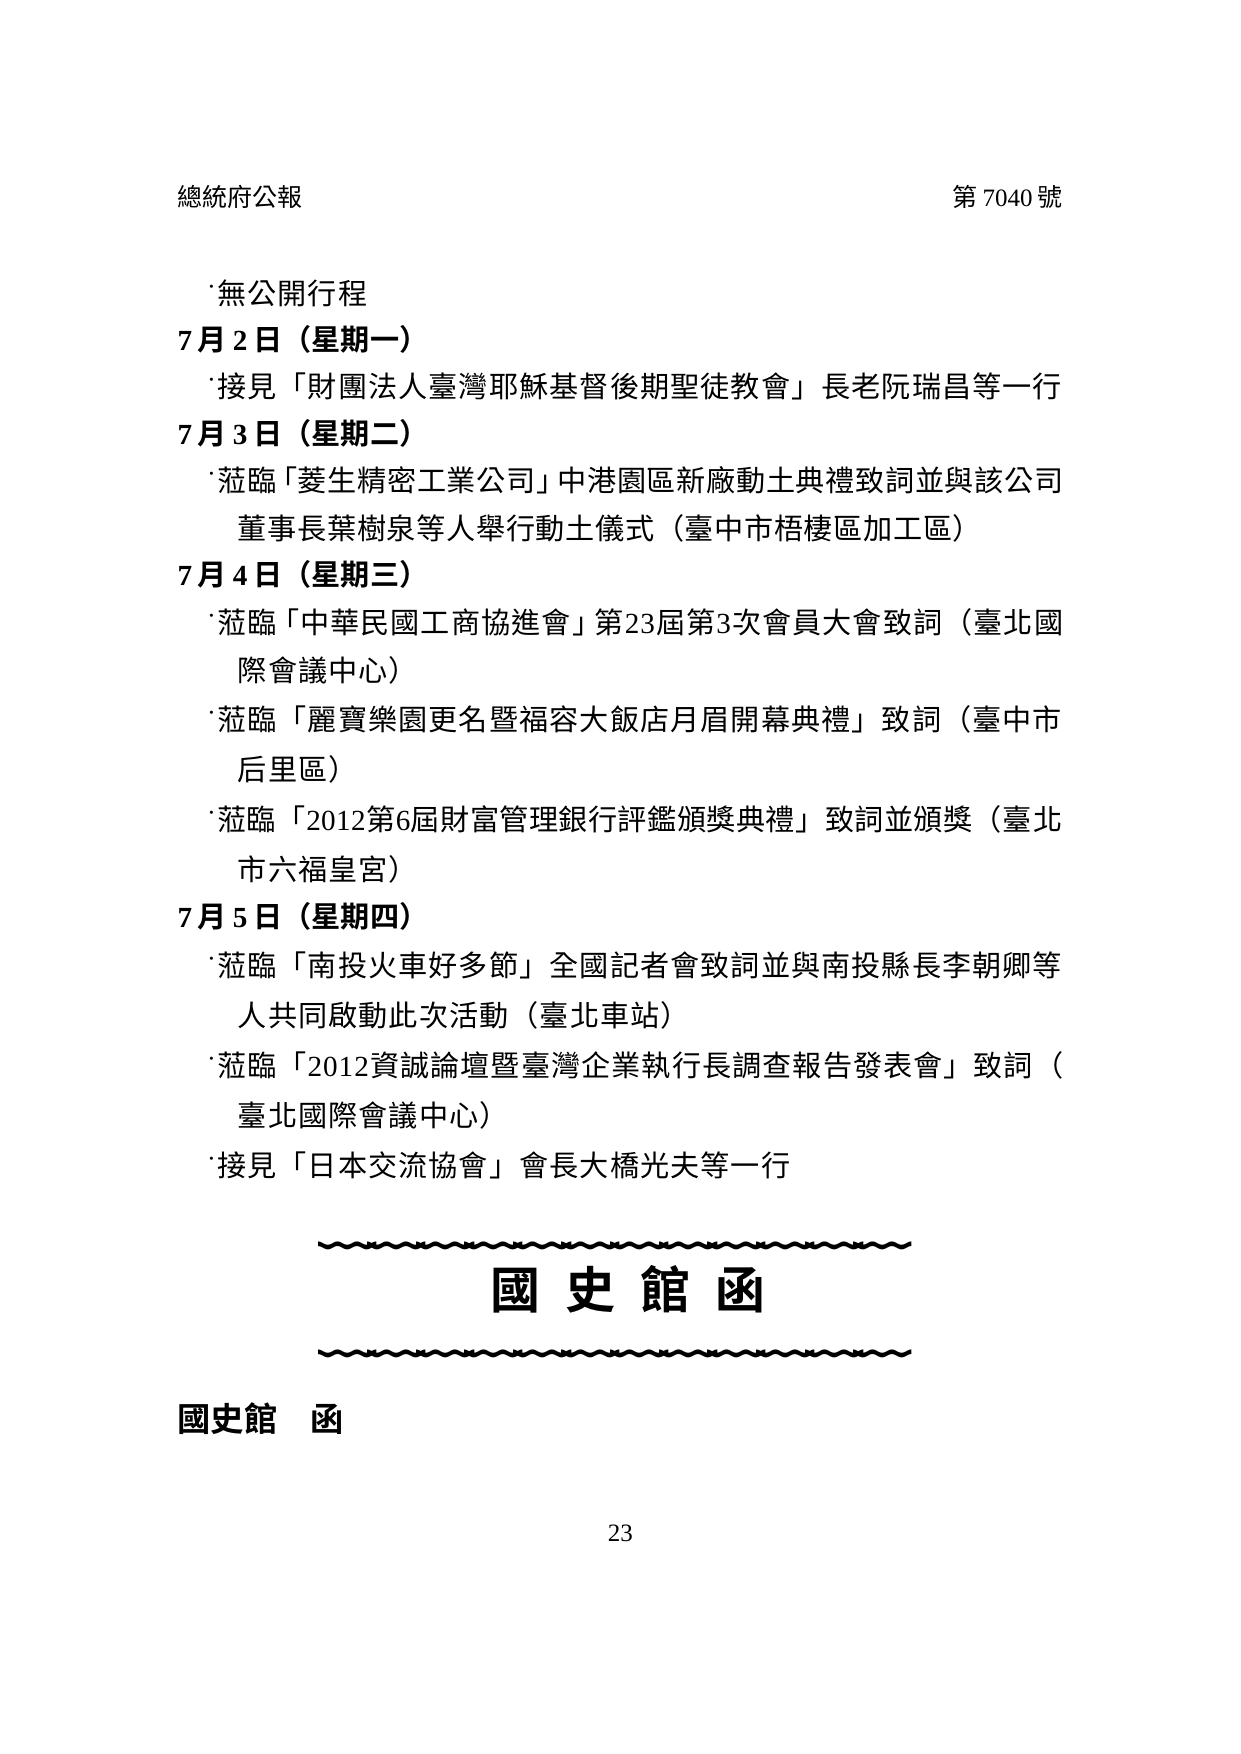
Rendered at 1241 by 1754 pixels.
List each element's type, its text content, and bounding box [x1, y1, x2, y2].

text ˙蒞臨「2012資誠論壇暨臺灣企業執行長調查報告發表會」致詞（臺北國際會議中心） [206, 1037, 1063, 1137]
text ˙蒞臨「中華民國工商協進會」第23屆第3次會員大會致詞（臺北國際會議中心） [206, 595, 1063, 691]
text 國史館 函 [177, 1395, 1063, 1441]
text ˙蒞臨「南投火車好多節」全國記者會致詞並與南投縣長李朝卿等人共同啟動此次活動（臺北車站） [206, 937, 1063, 1037]
text ˙蒞臨「菱生精密工業公司」中港園區新廠動土典禮致詞並與該公司董事長葉樹泉等人舉行動土儀式（臺中市梧棲區加工區） [206, 453, 1063, 549]
text ˙蒞臨「麗寶樂園更名暨福容大飯店月眉開幕典禮」致詞（臺中市后里區） [206, 691, 1063, 791]
text 7月3日（星期二） [177, 407, 1063, 453]
text 7月5日（星期四） [177, 891, 1063, 937]
text 國 史 館 函 [192, 1262, 1063, 1320]
text ﹏﹏﹏﹏﹏﹏﹏﹏﹏﹏﹏﹏ [177, 1224, 1063, 1249]
text ˙無公開行程 [206, 266, 1063, 314]
text ˙接見「日本交流協會」會長大橋光夫等一行 [206, 1137, 1063, 1187]
text ﹏﹏﹏﹏﹏﹏﹏﹏﹏﹏﹏﹏ [177, 1332, 1063, 1357]
text ˙蒞臨「2012第6屆財富管理銀行評鑑頒獎典禮」致詞並頒獎（臺北市六福皇宮） [206, 791, 1063, 891]
text 7月2日（星期一） [177, 314, 1063, 359]
text ˙接見「財團法人臺灣耶穌基督後期聖徒教會」長老阮瑞昌等一行 [206, 359, 1063, 407]
text 7月4日（星期三） [177, 549, 1063, 595]
